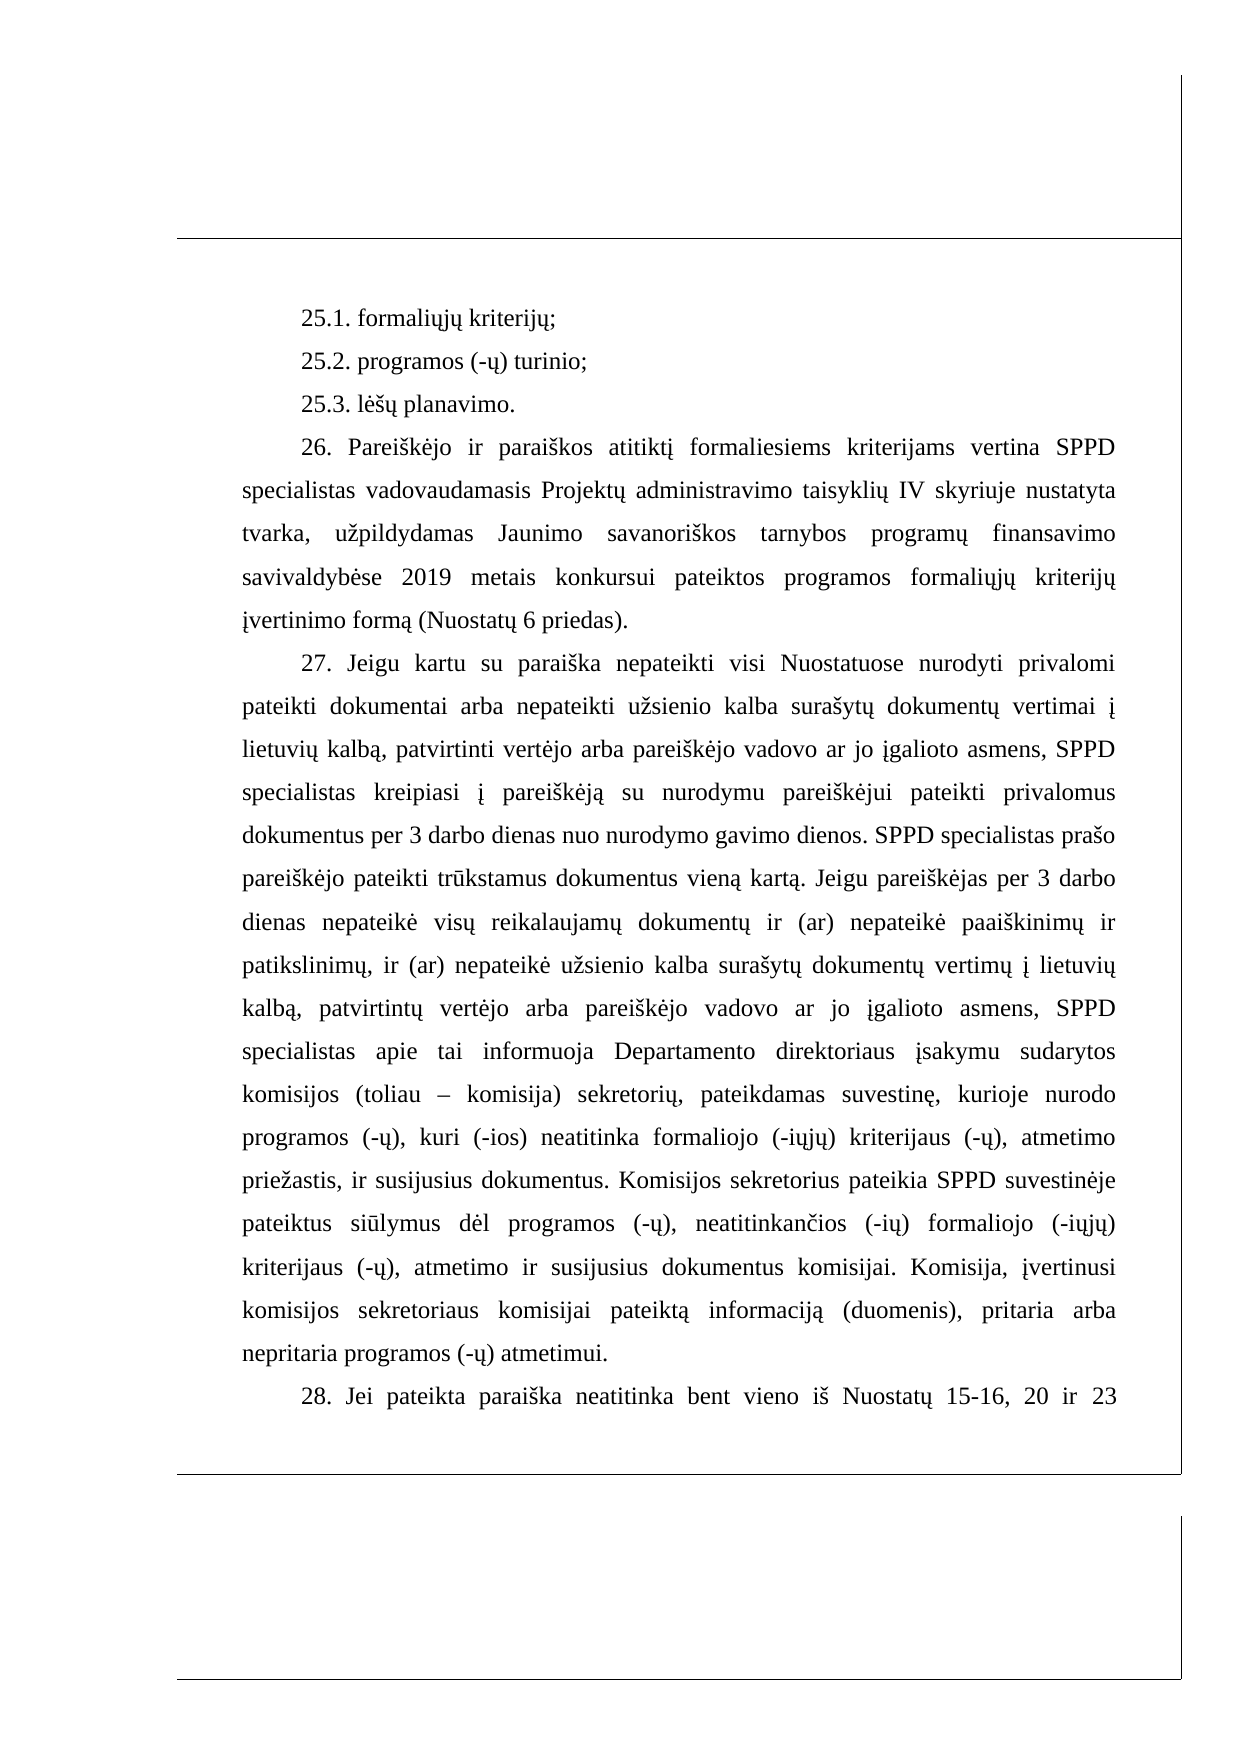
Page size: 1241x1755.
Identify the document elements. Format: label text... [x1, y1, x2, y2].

text 26. Pareiškėjo ir paraiškos atitiktį formaliesiems kriterijams vertina SPPD specialistas vadovaudamasis Projektų administravimo taisyklių IV skyriuje nustatyta tvarka, užpildydamas Jaunimo savanoriškos tarnybos programų finansavimo savivaldybėse 2019 metais konkursui pateiktos programos formaliųjų kriterijų įvertinimo formą (Nuostatų 6 priedas). [177, 368, 1181, 583]
text 28. Jei pateikta paraiška neatitinka bent vieno iš Nuostatų 15-16, 20 ir 23 punktuose keliamų reikalavimų, ji toliau nevertinama ir programai (-oms) finansavimas neskiriamas. [177, 1316, 1181, 1474]
text 25.2. programos (-ų) turinio; [177, 281, 1181, 324]
text 25.1. formaliųjų kriterijų; [177, 238, 1181, 281]
text 25.3. lėšų planavimo. [177, 324, 1181, 368]
text 27. Jeigu kartu su paraiška nepateikti visi Nuostatuose nurodyti privalomi pateikti dokumentai arba nepateikti užsienio kalba surašytų dokumentų vertimai į lietuvių kalbą, patvirtinti vertėjo arba pareiškėjo vadovo ar jo įgalioto asmens, SPPD specialistas kreipiasi į pareiškėją su nurodymu pareiškėjui pateikti privalomus dokumentus per 3 darbo dienas nuo nurodymo gavimo dienos. SPPD specialistas prašo pareiškėjo pateikti trūkstamus dokumentus vieną kartą. Jeigu pareiškėjas per 3 darbo dienas nepateikė visų reikalaujamų dokumentų ir (ar) nepateikė paaiškinimų ir patikslinimų, ir (ar) nepateikė užsienio kalba surašytų dokumentų vertimų į lietuvių kalbą, patvirtintų vertėjo arba pareiškėjo vadovo ar jo įgalioto asmens, SPPD specialistas apie tai informuoja Departamento direktoriaus įsakymu sudarytos komisijos (toliau – komisija) sekretorių, pateikdamas suvestinę, kurioje nurodo programos (-ų), kuri (-ios) neatitinka formaliojo (-iųjų) kriterijaus (-ų), atmetimo priežastis, ir susijusius dokumentus. Komisijos sekretorius pateikia SPPD suvestinėje pateiktus siūlymus dėl programos (-ų), neatitinkančios (-ių) formaliojo (-iųjų) kriterijaus (-ų), atmetimo ir susijusius dokumentus komisijai. Komisija, įvertinusi komisijos sekretoriaus komisijai pateiktą informaciją (duomenis), pritaria arba nepritaria programos (-ų) atmetimui. [177, 583, 1181, 1316]
